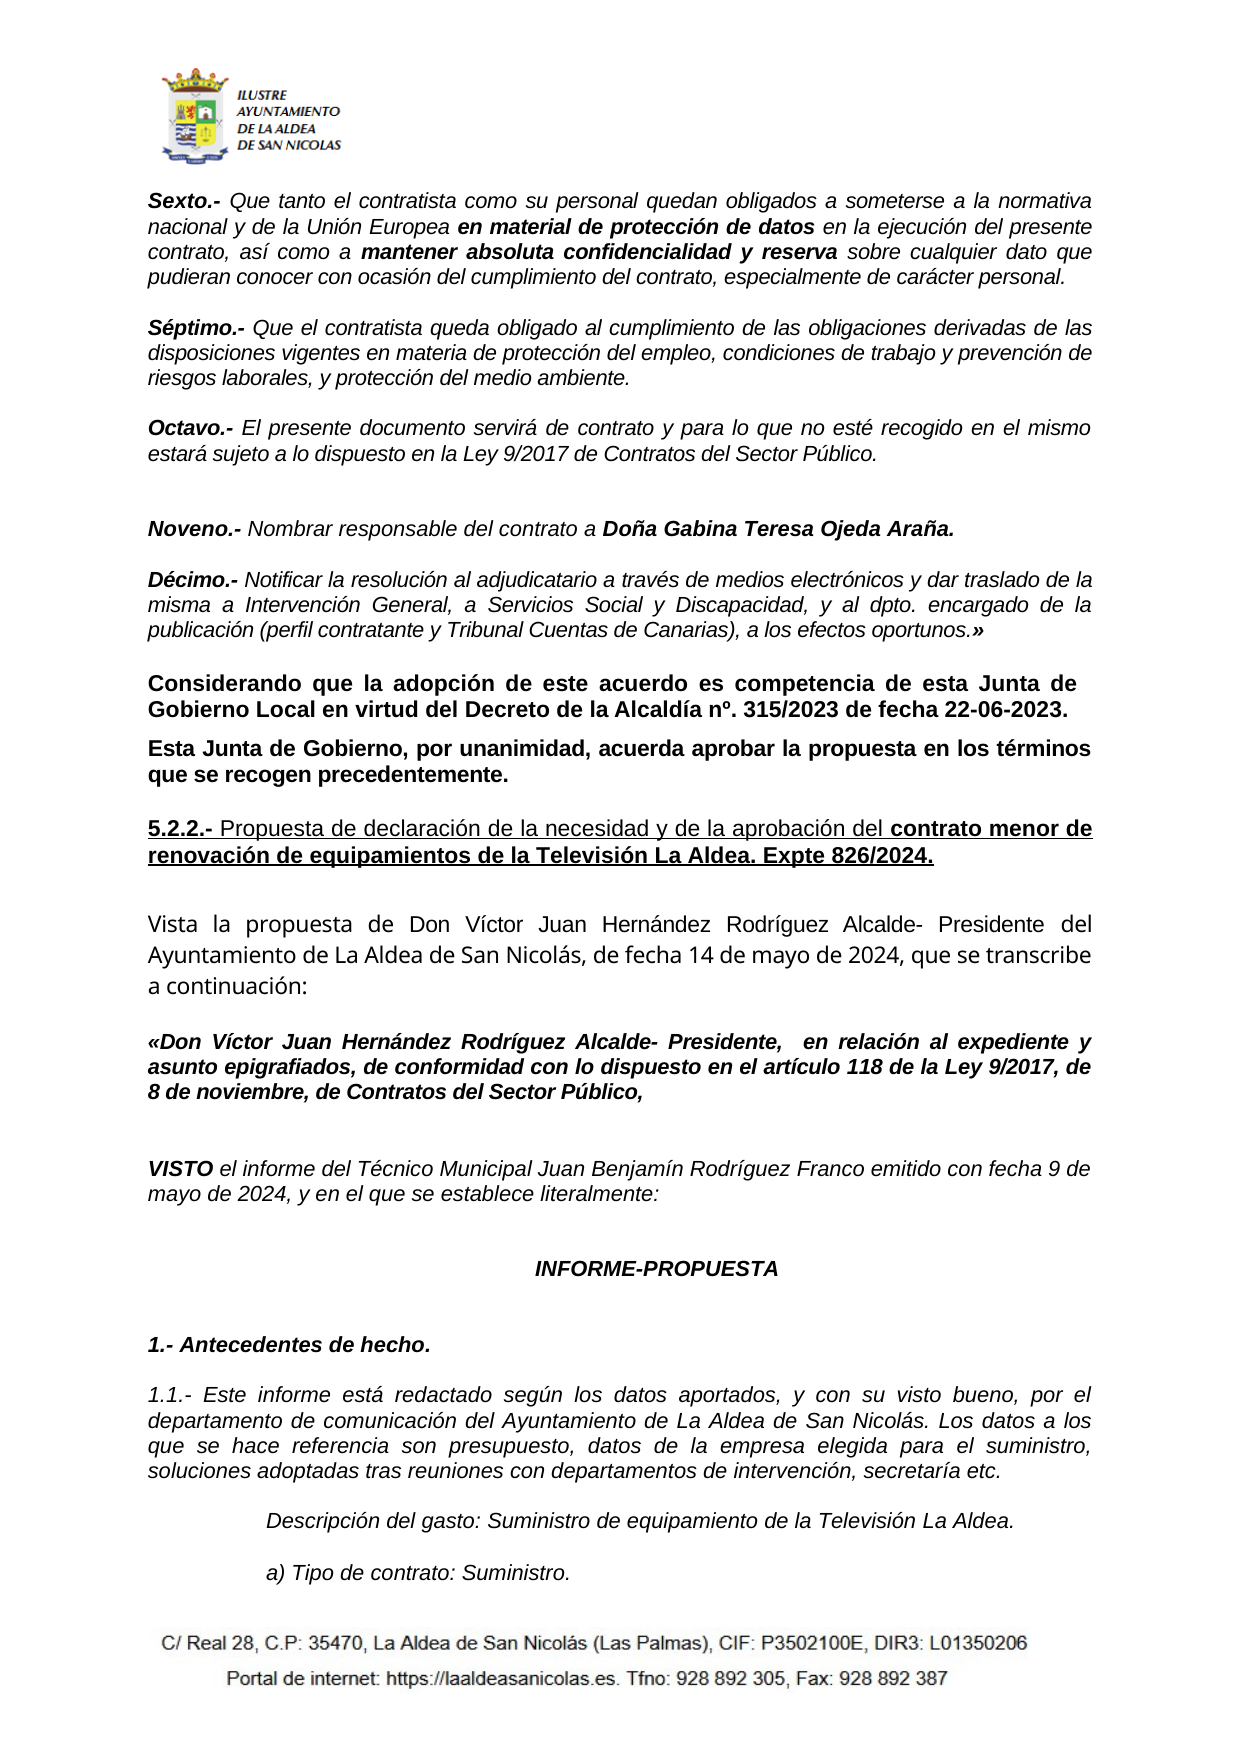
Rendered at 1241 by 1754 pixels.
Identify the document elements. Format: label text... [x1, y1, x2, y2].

text a) Tipo de contrato: Suministro. [148, 1560, 1093, 1585]
text Décimo.- Notificar la resolución al adjudicatario a través de medios electrónicos y dar traslado de la misma a Intervención General, a Servicios Social y Discapacidad, y al dpto. encargado de la publicación (perfil contratante y Tribunal Cuentas de Canarias), a los efectos oportunos.» [148, 567, 1093, 642]
text 5.2.2.- Propuesta de declaración de la necesidad y de la aprobación del contrato menor de [148, 815, 1093, 838]
text 1.1.- Este informe está redactado según los datos aportados, y con su visto bueno, por el departamento de comunicación del Ayuntamiento de La Aldea de San Nicolás. Los datos a los que se hace referencia son presupuesto, datos de la empresa elegida para el suministro, soluciones adoptadas tras reuniones con departamentos de intervención, secretaría etc. [148, 1382, 1093, 1483]
text «Don Víctor Juan Hernández Rodríguez Alcalde- Presidente, en relación al expediente y asunto epigrafiados, de conformidad con lo dispuesto en el artículo 118 de la Ley 9/2017, de 8 de noviembre, de Contratos del Sector Público, [148, 1029, 1093, 1104]
text 1.- Antecedentes de hecho. [148, 1332, 1093, 1357]
picture [149, 1627, 1034, 1694]
text Considerando que la adopción de este acuerdo es competencia de esta Junta de Gobierno Local en virtud del Decreto de la Alcaldía nº. 315/2023 de fecha 22-06-2023. [148, 670, 1078, 722]
text Descripción del gasto: Suministro de equipamiento de la Televisión La Aldea. [148, 1508, 1093, 1534]
text Vista la propuesta de Don Víctor Juan Hernández Rodríguez Alcalde- Presidente del Ayuntamiento de La Aldea de San Nicolás, de fecha 14 de mayo de 2024, que se transcribe a continuación: [148, 907, 1093, 1001]
text Séptimo.- Que el contratista queda obligado al cumplimiento de las obligaciones derivadas de las disposiciones vigentes en materia de protección del empleo, condiciones de trabajo y prevención de riesgos laborales, y protección del medio ambiente. [148, 314, 1093, 390]
text Sexto.- Que tanto el contratista como su personal quedan obligados a someterse a la normativa nacional y de la Unión Europea en material de protección de datos en la ejecución del presente contrato, así como a mantener absoluta confidencialidad y reserva sobre cualquier dato que pudieran conocer con ocasión del cumplimiento del contrato, especialmente de carácter personal. [148, 188, 1093, 289]
text Esta Junta de Gobierno, por unanimidad, acuerda aprobar la propuesta en los términos que se recogen precedentemente. [148, 735, 1093, 788]
picture [148, 60, 357, 172]
text VISTO el informe del Técnico Municipal Juan Benjamín Rodríguez Franco emitido con fecha 9 de mayo de 2024, y en el que se establece literalmente: [148, 1156, 1093, 1206]
text Noveno.- Nombrar responsable del contrato a Doña Gabina Teresa Ojeda Araña. [148, 516, 1093, 541]
text renovación de equipamientos de la Televisión La Aldea. Expte 826/2024. [148, 839, 1093, 868]
text Octavo.- El presente documento servirá de contrato y para lo que no esté recogido en el mismo estará sujeto a lo dispuesto en la Ley 9/2017 de Contratos del Sector Público. [148, 415, 1093, 466]
text INFORME-PROPUESTA [148, 1256, 1093, 1282]
